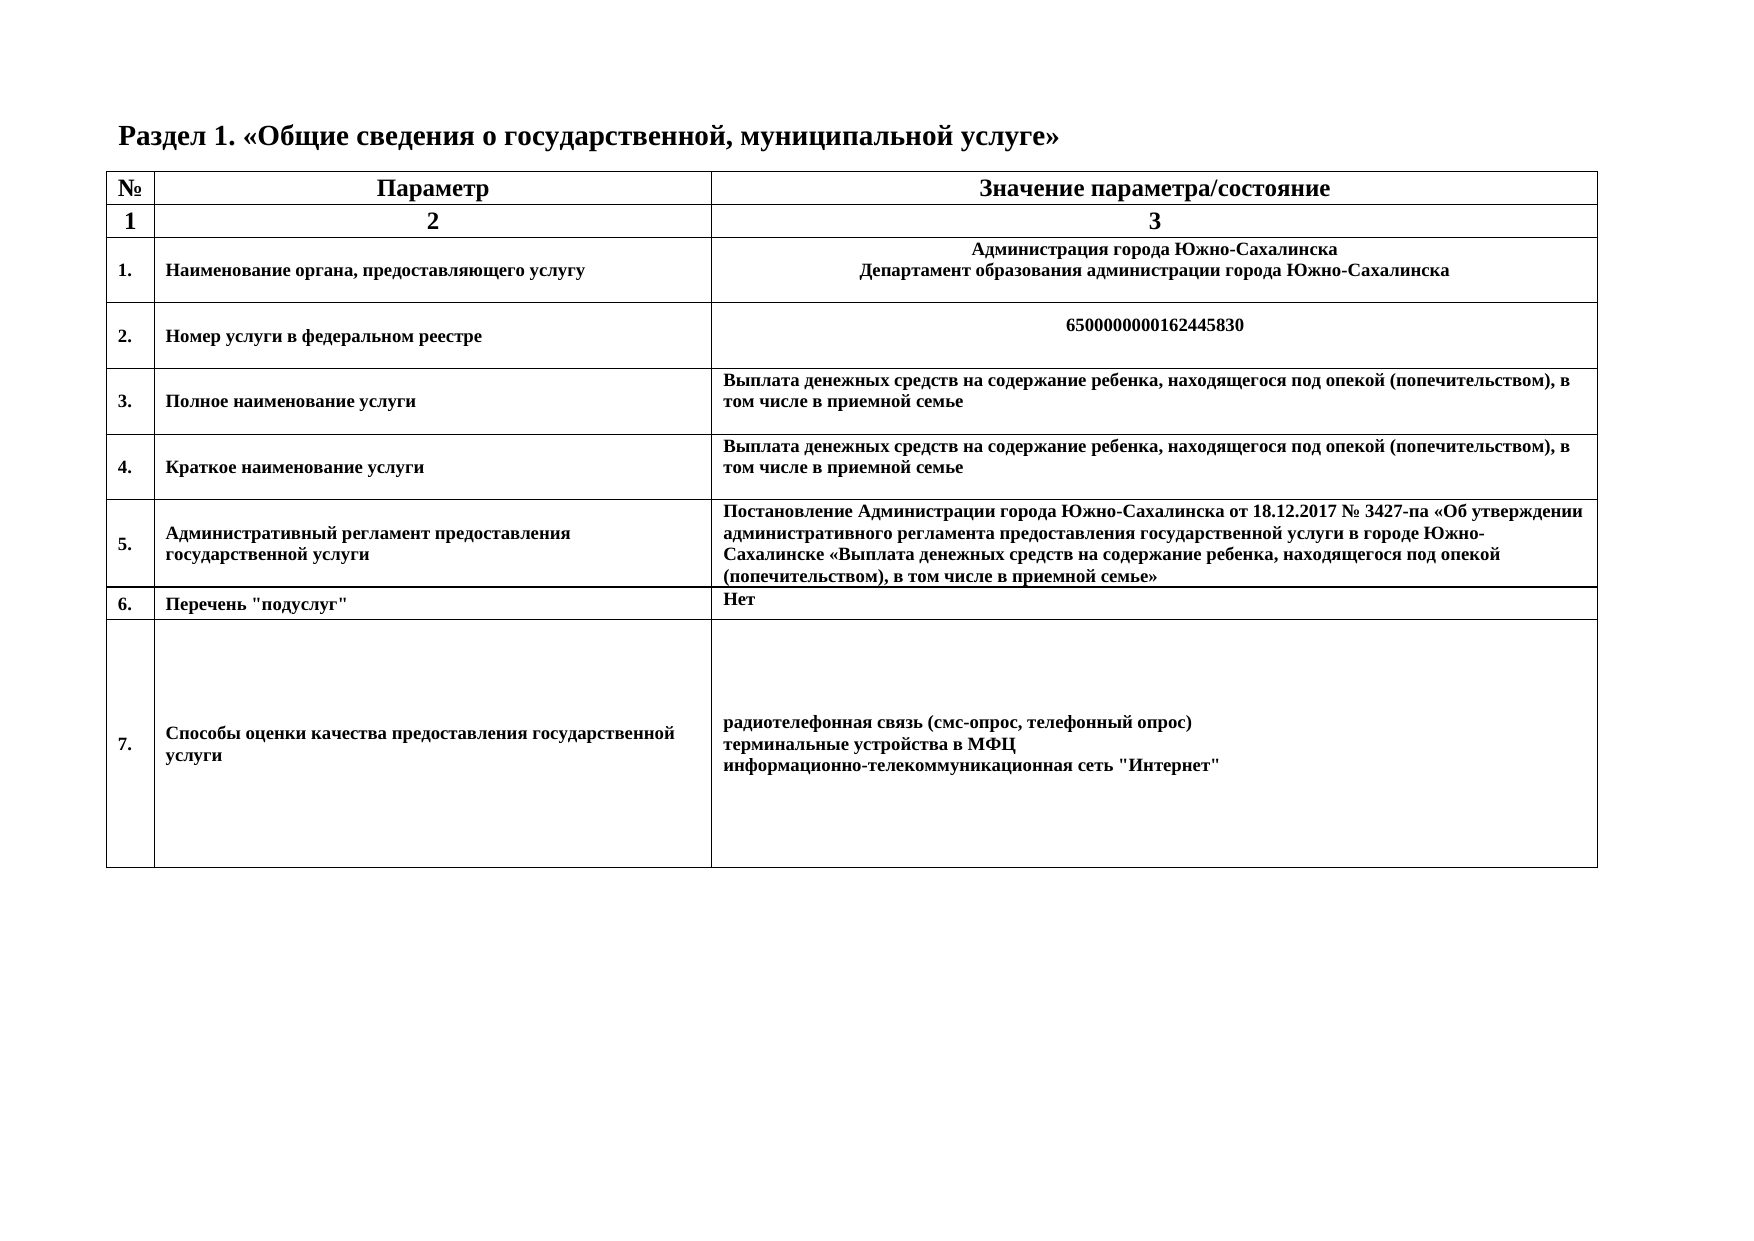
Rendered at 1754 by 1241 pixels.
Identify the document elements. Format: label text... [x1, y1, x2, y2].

table_cell Постановление Администрации города Южно-Сахалинска от 18.12.2017 № 3427-па «Об утверждении административного регламента предоставления государственной услуги в городе Южно-Сахалинске «Выплата денежных средств на содержание ребенка, находящегося под опекой (попечительством), в том числе в приемной семье» [712, 500, 1597, 586]
table_cell Наименование органа, предоставляющего услугу [155, 238, 711, 302]
table_header № [107, 172, 154, 204]
table_cell 6500000000162445830 [712, 303, 1597, 368]
table_cell Номер услуги в федеральном реестре [155, 303, 711, 368]
table_cell 5. [107, 500, 154, 586]
table_cell 3 [712, 205, 1597, 237]
table_cell 3. [107, 369, 154, 433]
table_cell Способы оценки качества предоставления государственной услуги [155, 620, 711, 867]
table_cell 6. [107, 588, 154, 619]
table_cell 1. [107, 238, 154, 302]
table_cell Выплата денежных средств на содержание ребенка, находящегося под опекой (попечительством), в том числе в приемной семье [712, 369, 1597, 433]
table_header Значение параметра/состояние [712, 172, 1597, 204]
table_cell Полное наименование услуги [155, 369, 711, 433]
table_cell 4. [107, 435, 154, 499]
table_cell Нет [712, 588, 1597, 619]
table_cell 2 [155, 205, 711, 237]
table_cell 7. [107, 620, 154, 867]
text Раздел 1. «Общие сведения о государственной, муниципальной услуге» [118, 118, 1683, 152]
table_cell Перечень "подуслуг" [155, 588, 711, 619]
table_cell Административный регламент предоставления государственной услуги [155, 500, 711, 586]
table_header Параметр [155, 172, 711, 204]
table_cell радиотелефонная связь (смс-опрос, телефонный опрос) терминальные устройства в МФЦ информационно-телекоммуникационная сеть "Интернет" [712, 620, 1597, 867]
table_cell Выплата денежных средств на содержание ребенка, находящегося под опекой (попечительством), в том числе в приемной семье [712, 435, 1597, 499]
table_cell Краткое наименование услуги [155, 435, 711, 499]
table_cell 2. [107, 303, 154, 368]
table_cell Администрация города Южно-Сахалинска Департамент образования администрации города Южно-Сахалинска [712, 238, 1597, 302]
table_cell 1 [107, 205, 154, 237]
